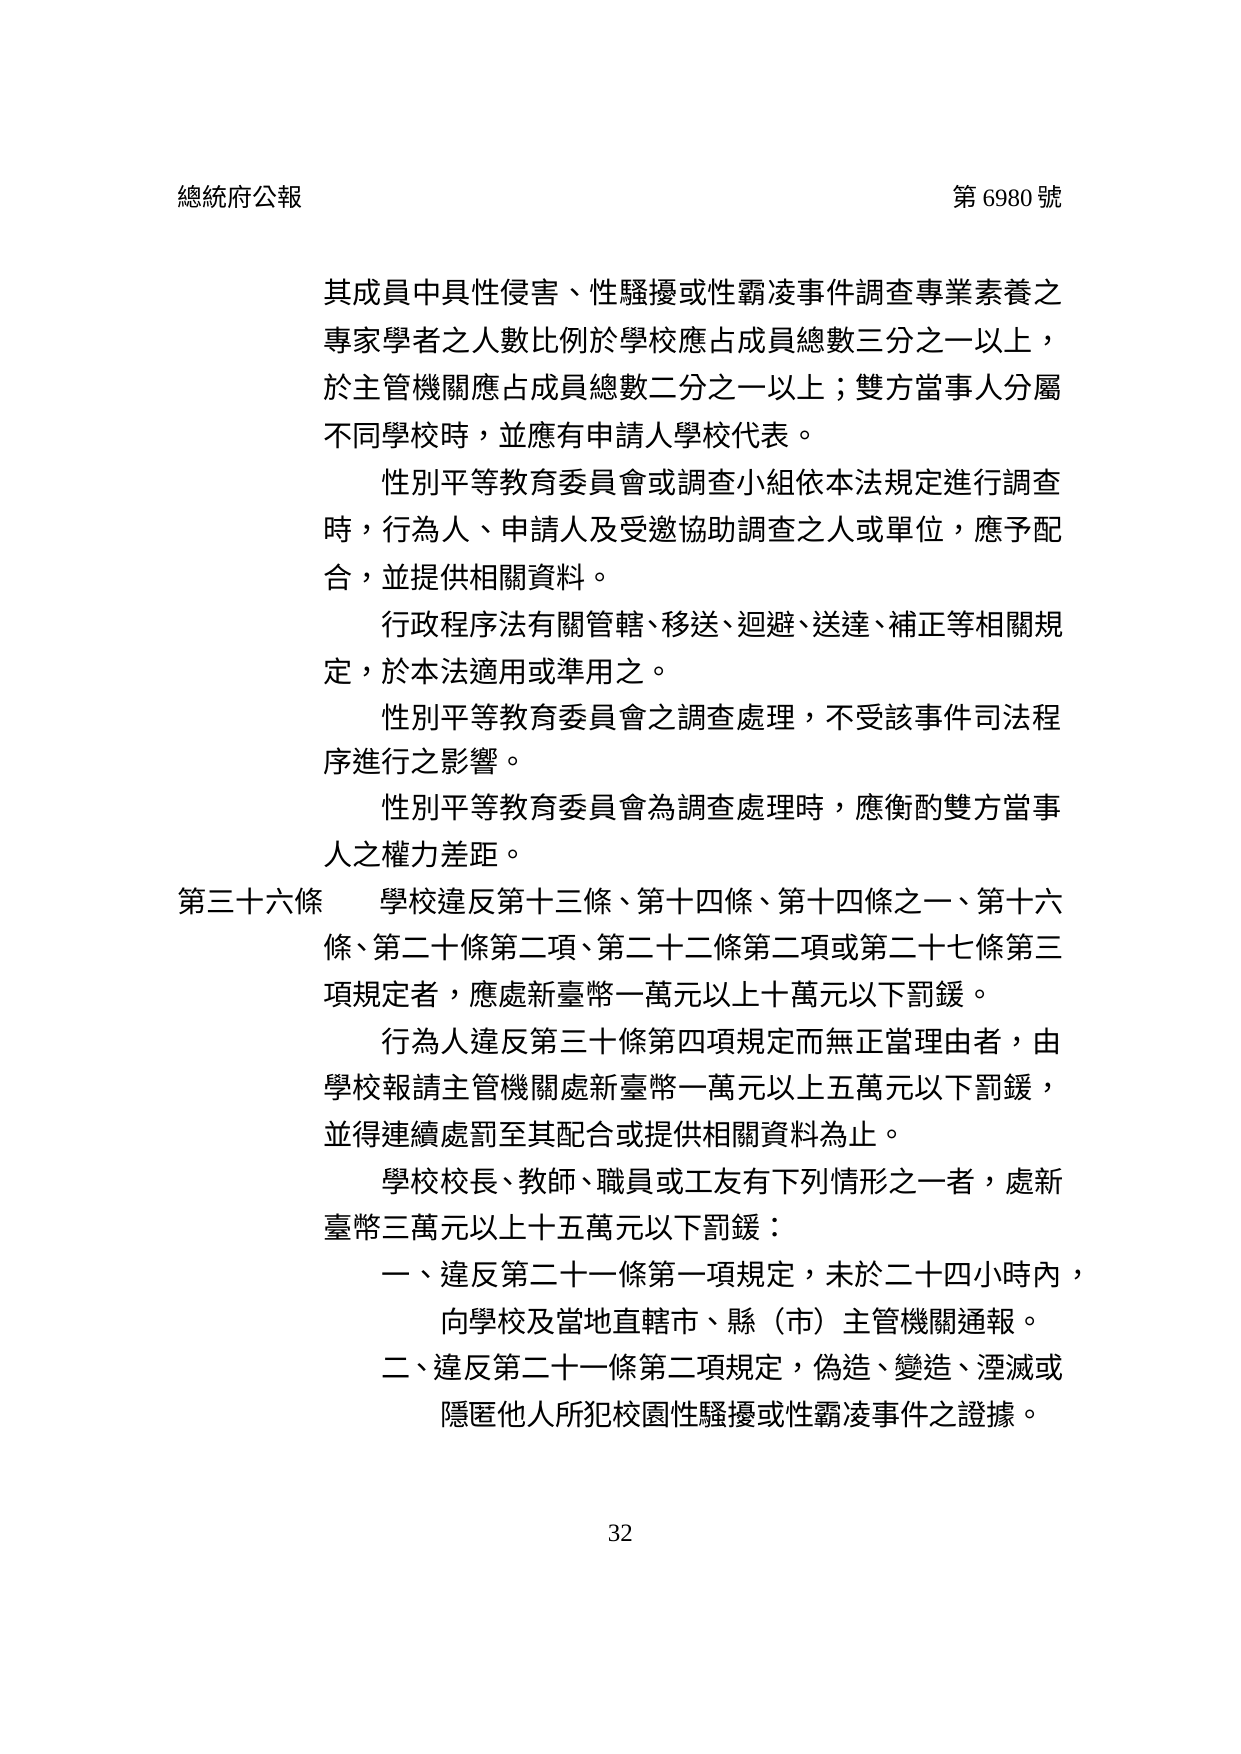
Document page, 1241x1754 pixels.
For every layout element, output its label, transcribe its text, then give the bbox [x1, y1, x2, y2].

text 前項小組成員應具性別平等意識，女性人數比例，應占成員總數二分之一以上，必要時，部分小組成員得外聘。處理校園性侵害、性騷擾或性霸凌事件所成立之調查小組，其成員中具性侵害、性騷擾或性霸凌事件調查專業素養之專家學者之人數比例於學校應占成員總數三分之一以上，於主管機關應占成員總數二分之一以上；雙方當事人分屬不同學校時，並應有申請人學校代表。 [323, 266, 1063, 455]
text 一、違反第二十一條第一項規定，未於二十四小時內，向學校及當地直轄市、縣（市）主管機關通報。 [381, 1248, 1063, 1342]
text 性別平等教育委員會或調查小組依本法規定進行調查時，行為人、申請人及受邀協助調查之人或單位，應予配合，並提供相關資料。 [323, 455, 1063, 598]
text 性別平等教育委員會為調查處理時，應衡酌雙方當事人之權力差距。 [323, 782, 1063, 875]
text 學校校長、教師、職員或工友有下列情形之一者，處新臺幣三萬元以上十五萬元以下罰鍰： [323, 1155, 1063, 1248]
text 二、違反第二十一條第二項規定，偽造、變造、湮滅或隱匿他人所犯校園性騷擾或性霸凌事件之證據。 [381, 1342, 1063, 1435]
text 行為人違反第三十條第四項規定而無正當理由者，由學校報請主管機關處新臺幣一萬元以上五萬元以下罰鍰，並得連續處罰至其配合或提供相關資料為止。 [323, 1015, 1063, 1155]
text 性別平等教育委員會之調查處理，不受該事件司法程序進行之影響。 [323, 692, 1063, 782]
text 行政程序法有關管轄、移送、迴避、送達、補正等相關規定，於本法適用或準用之。 [323, 598, 1063, 692]
text 第三十六條 學校違反第十三條、第十四條、第十四條之一、第十六條、第二十條第二項、第二十二條第二項或第二十七條第三項規定者，應處新臺幣一萬元以上十萬元以下罰鍰。 [177, 875, 1063, 1015]
